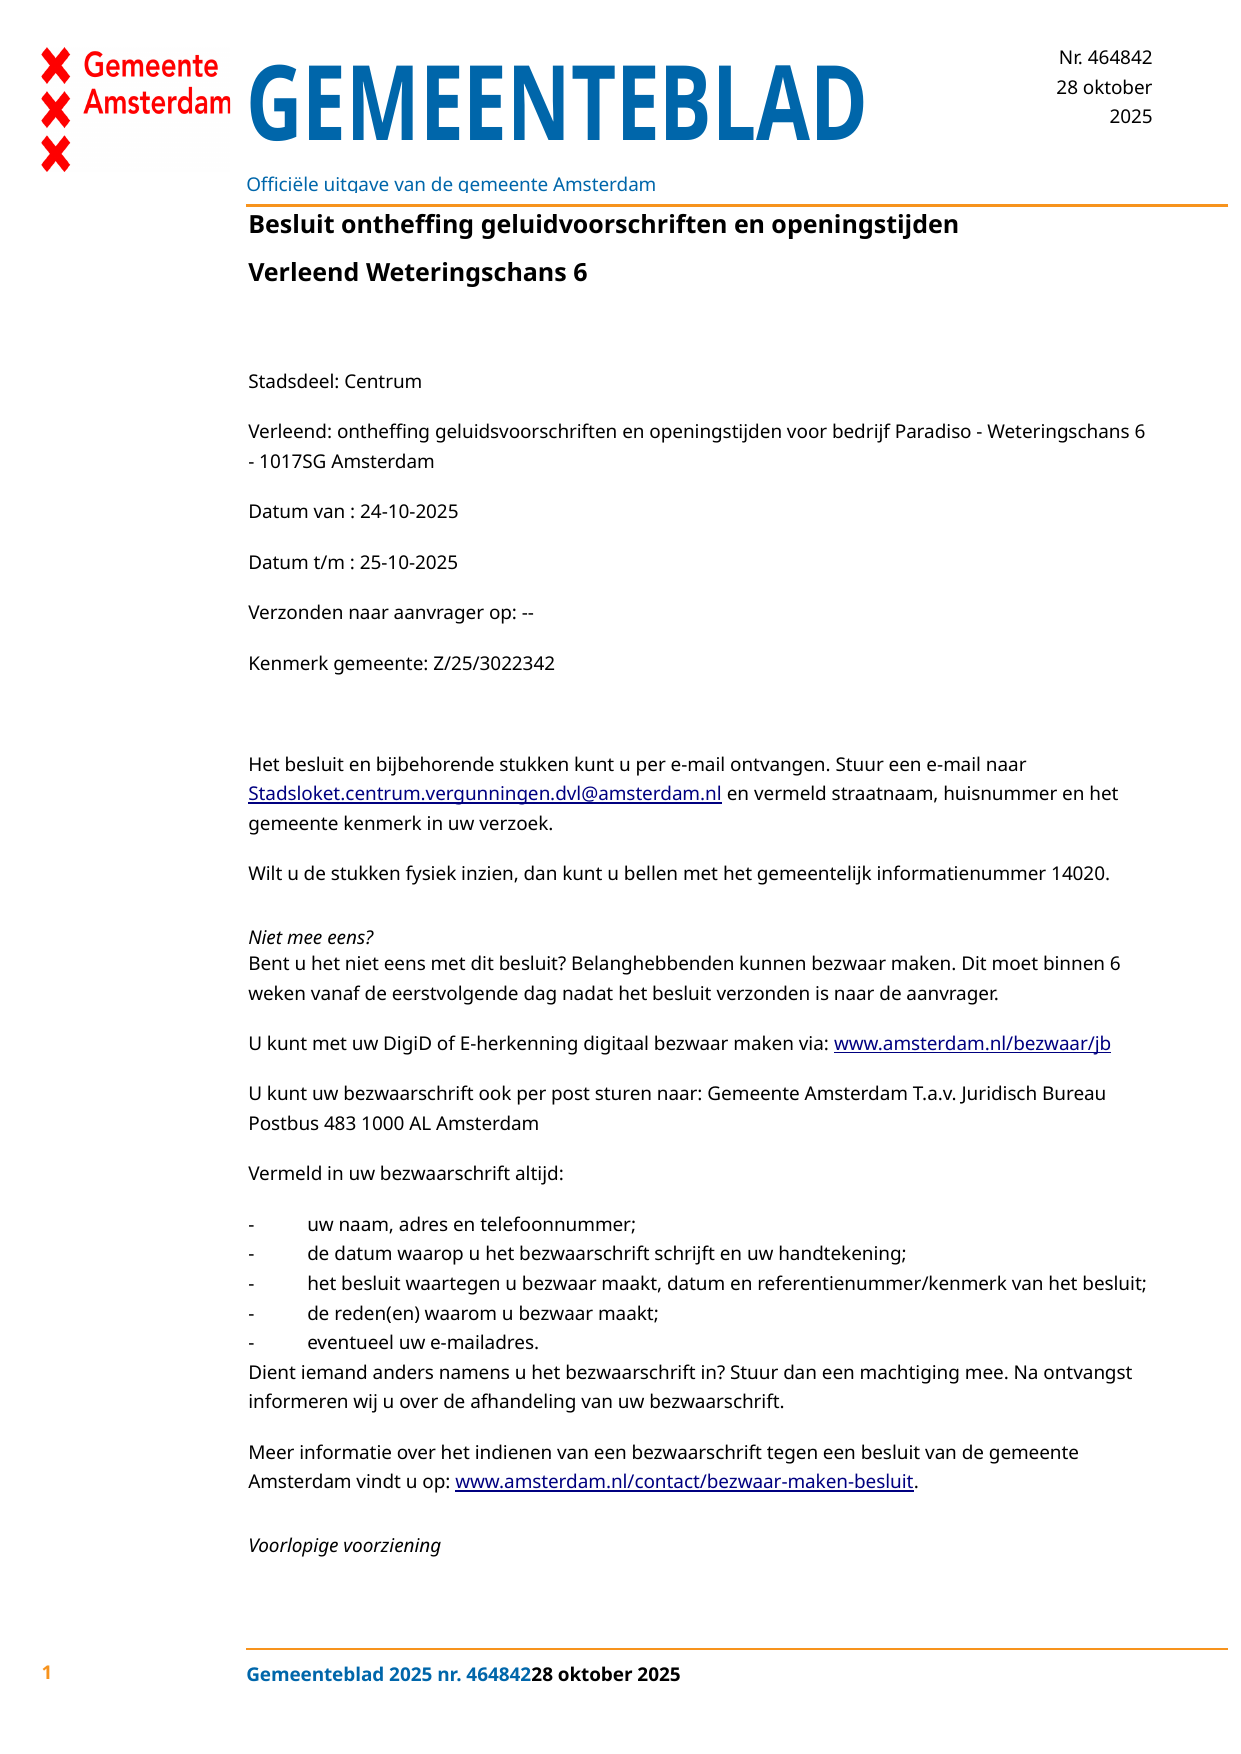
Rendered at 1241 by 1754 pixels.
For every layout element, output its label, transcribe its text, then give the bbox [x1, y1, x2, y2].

text Meer informatie over het indienen van een bezwaarschrift tegen een besluit van de gemeente Amsterdam vindt u op: www.amsterdam.nl/contact/bezwaar-maken-besluit. [248, 1439, 1152, 1494]
picture [41, 47, 231, 172]
text Voorlopige voorziening [248, 1532, 1152, 1558]
text Datum t/m : 25-10-2025 [248, 549, 1152, 575]
text U kunt uw bezwaarschrift ook per post sturen naar: Gemeente Amsterdam T.a.v. Juridisch Bureau Postbus 483 1000 AL Amsterdam [248, 1081, 1152, 1136]
list de datum waarop u het bezwaarschrift schrijft en uw handtekening; [248, 1241, 1152, 1266]
text Besluit ontheffing geluidvoorschriften en openingstijden Verleend Weteringschans 6 [248, 207, 1152, 288]
text Het besluit en bijbehorende stukken kunt u per e-mail ontvangen. Stuur een e-mail naar Stadsloket.centrum.vergunningen.dvl@amsterdam.nl en vermeld straatnaam, huisnummer en het gemeente kenmerk in uw verzoek. [248, 751, 1152, 836]
text Wilt u de stukken fysiek inzien, dan kunt u bellen met het gemeentelijk informatienummer 14020. [248, 860, 1152, 886]
text Verzonden naar aanvrager op: -- [248, 599, 1152, 625]
list eventueel uw e-mailadres. [248, 1329, 1152, 1355]
text Dient iemand anders namens u het bezwaarschrift in? Stuur dan een machtiging mee. Na ontvangst informeren wij u over de afhandeling van uw bezwaarschrift. [248, 1359, 1152, 1414]
text Vermeld in uw bezwaarschrift altijd: [248, 1161, 1152, 1186]
text Kenmerk gemeente: Z/25/3022342 [248, 650, 1152, 676]
text U kunt met uw DigiD of E-herkenning digitaal bezwaar maken via: www.amsterdam.nl/bezwaar/jb [248, 1030, 1152, 1056]
text Niet mee eens? [248, 924, 1152, 950]
list uw naam, adres en telefoonnummer; [248, 1211, 1152, 1237]
text Datum van : 24-10-2025 [248, 499, 1152, 524]
list het besluit waartegen u bezwaar maakt, datum en referentienummer/kenmerk van het besluit; [248, 1270, 1152, 1296]
text Bent u het niet eens met dit besluit? Belanghebbenden kunnen bezwaar maken. Dit moet binnen 6 weken vanaf de eerstvolgende dag nadat het besluit verzonden is naar de aanvrager. [248, 950, 1152, 1005]
list de reden(en) waarom u bezwaar maakt; [248, 1300, 1152, 1325]
text Stadsdeel: Centrum [248, 368, 1152, 394]
text Verleend: ontheffing geluidsvoorschriften en openingstijden voor bedrijf Paradiso - Weteringschans 6 - 1017SG Amsterdam [248, 419, 1152, 474]
